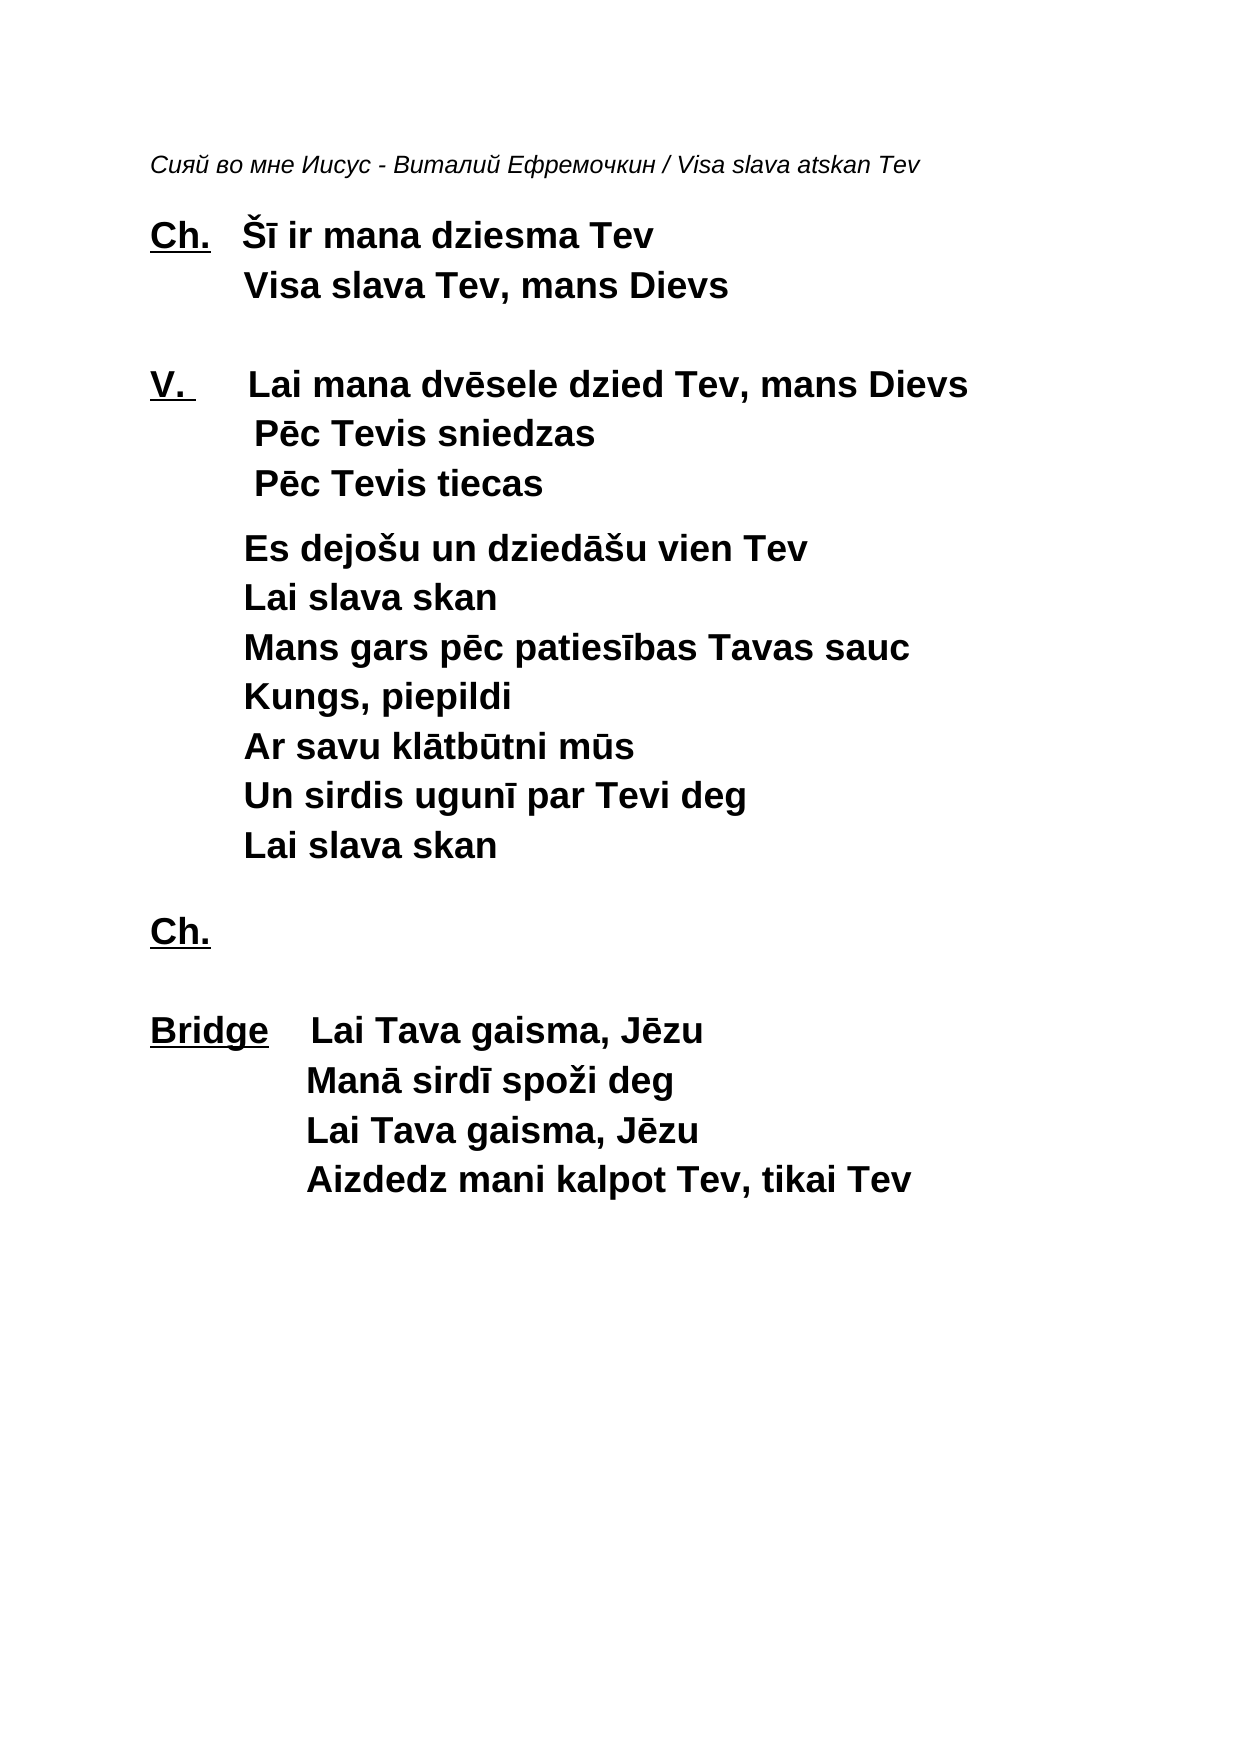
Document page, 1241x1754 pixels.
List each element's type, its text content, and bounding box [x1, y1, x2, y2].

text Bridge Lai Tava gaisma, Jēzu [150, 1009, 1090, 1052]
text Ch. Šī ir mana dziesma Tev [150, 213, 1090, 256]
text Mans gars pēc patiesības Tavas sauc [150, 625, 1090, 668]
text Pēc Tevis tiecas [150, 461, 1090, 504]
text Es dejošu un dziedāšu vien Tev [150, 526, 1090, 569]
text Ar savu klātbūtni mūs [150, 724, 1090, 767]
text Manā sirdī spoži deg [150, 1058, 1090, 1101]
text Lai Tava gaisma, Jēzu [150, 1108, 1090, 1151]
text Aizdedz mani kalpot Tev, tikai Tev [150, 1157, 1090, 1201]
text Pēc Tevis sniedzas [150, 412, 1090, 455]
text Сияй во мне Иисус - Виталий Ефремочкин / Visa slava atskan Tev [150, 150, 1090, 179]
text Ch. [150, 909, 1090, 953]
text Lai slava skan [150, 823, 1090, 866]
text Visa slava Tev, mans Dievs [150, 263, 1090, 306]
text V. Lai mana dvēsele dzied Tev, mans Dievs [150, 362, 1090, 405]
text Lai slava skan [150, 575, 1090, 618]
text Un sirdis ugunī par Tevi deg [150, 774, 1090, 817]
text Kungs, piepildi [150, 674, 1090, 718]
